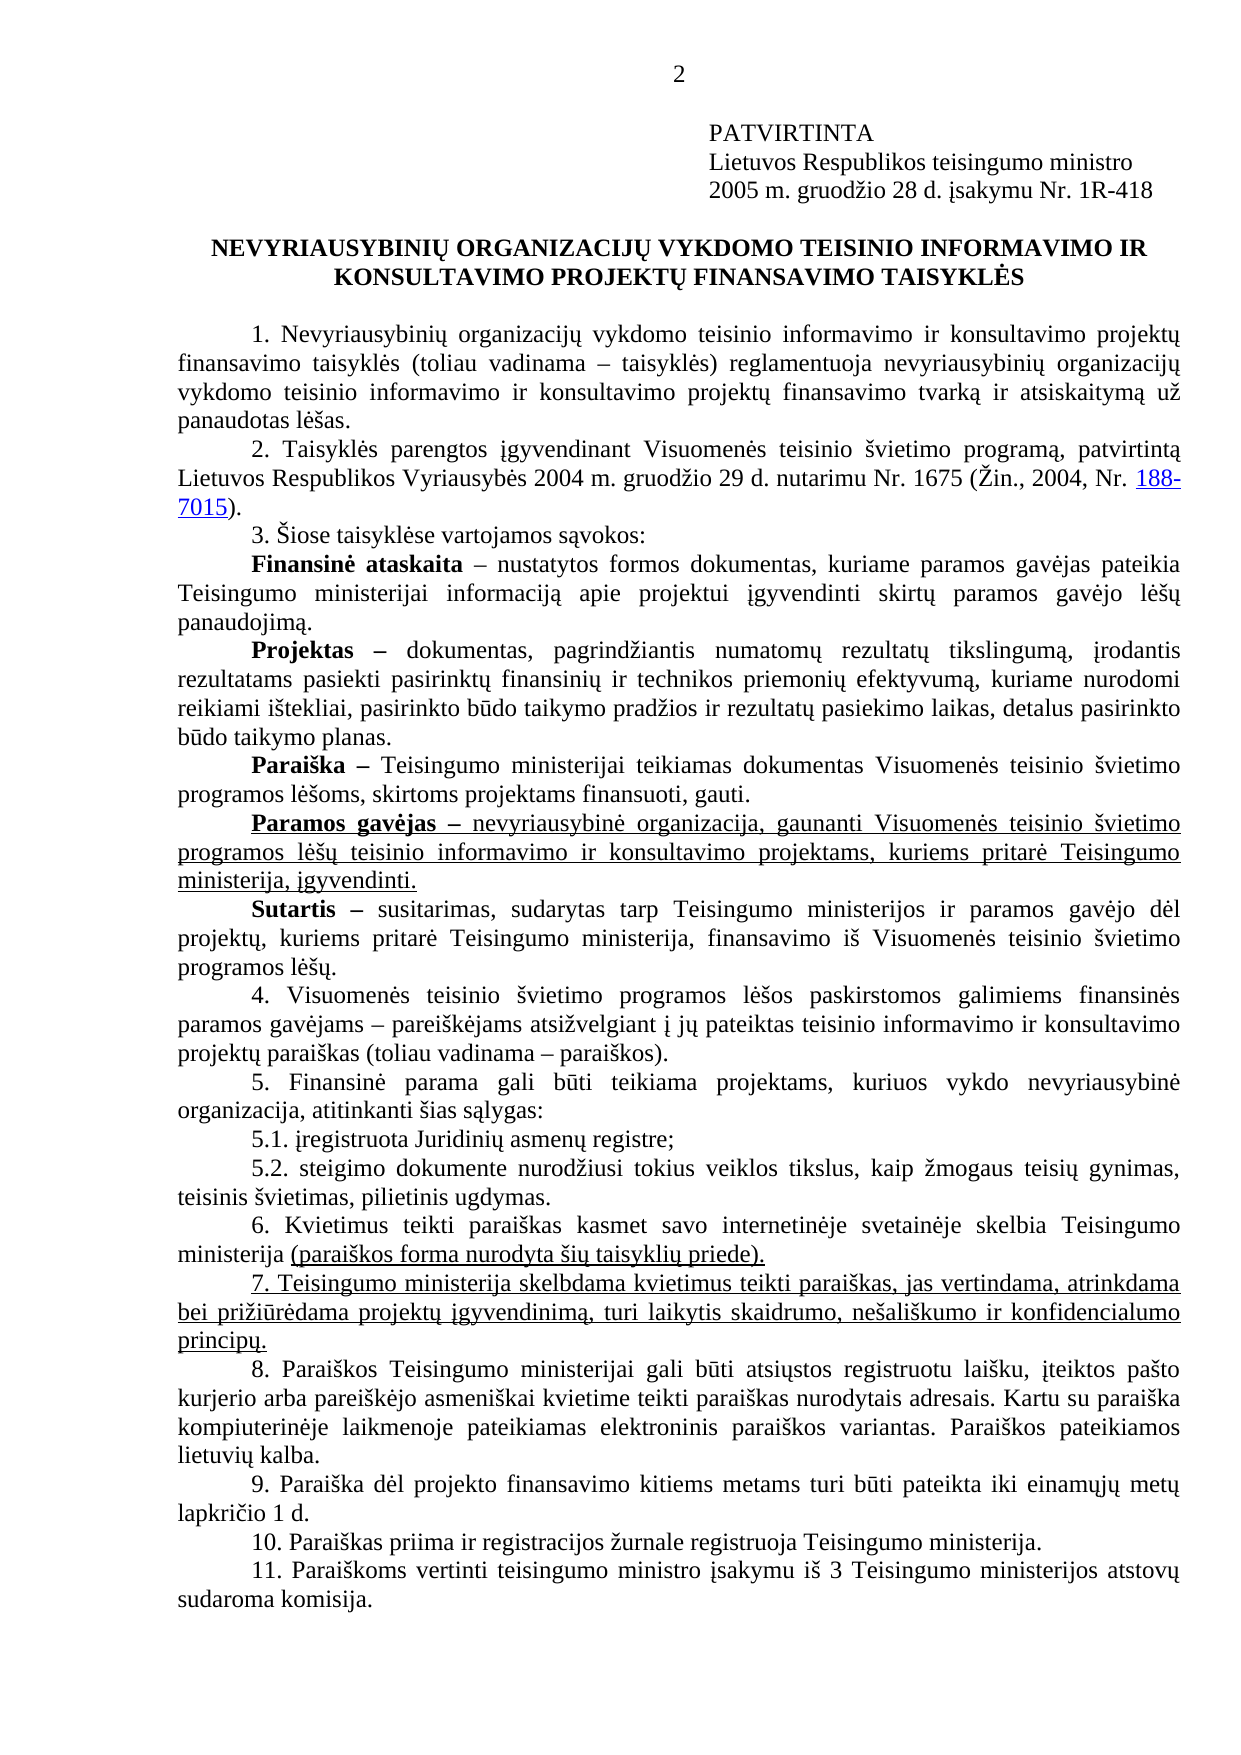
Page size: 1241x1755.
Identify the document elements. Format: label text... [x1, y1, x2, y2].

text Projektas – dokumentas, pagrindžiantis numatomų rezultatų tikslingumą, įrodantis rezultatams pasiekti pasirinktų finansinių ir technikos priemonių efektyvumą, kuriame nurodomi reikiami ištekliai, pasirinkto būdo taikymo pradžios ir rezultatų pasiekimo laikas, detalus pasirinkto būdo taikymo planas. [177, 636, 1181, 751]
text 6. Kvietimus teikti paraiškas kasmet savo internetinėje svetainėje skelbia Teisingumo ministerija (paraiškos forma nurodyta šių taisyklių priede). [177, 1211, 1181, 1268]
text Finansinė ataskaita – nustatytos formos dokumentas, kuriame paramos gavėjas pateikia Teisingumo ministerijai informaciją apie projektui įgyvendinti skirtų paramos gavėjo lėšų panaudojimą. [177, 549, 1181, 636]
text 10. Paraiškas priima ir registracijos žurnale registruoja Teisingumo ministerija. [177, 1527, 1181, 1556]
text Paraiška – Teisingumo ministerijai teikiamas dokumentas Visuomenės teisinio švietimo programos lėšoms, skirtoms projektams finansuoti, gauti. [177, 751, 1181, 808]
text NEVYRIAUSYBINIŲ ORGANIZACIJŲ VYKDOMO TEISINIO INFORMAVIMO IR KONSULTAVIMO PROJEKTŲ FINANSAVIMO TAISYKLĖS [177, 233, 1181, 291]
text 8. Paraiškos Teisingumo ministerijai gali būti atsiųstos registruotu laišku, įteiktos pašto kurjerio arba pareiškėjo asmeniškai kvietime teikti paraiškas nurodytais adresais. Kartu su paraiška kompiuterinėje laikmenoje pateikiamas elektroninis paraiškos variantas. Paraiškos pateikiamos lietuvių kalba. [177, 1354, 1181, 1469]
text 1. Nevyriausybinių organizacijų vykdomo teisinio informavimo ir konsultavimo projektų finansavimo taisyklės (toliau vadinama – taisyklės) reglamentuoja nevyriausybinių organizacijų vykdomo teisinio informavimo ir konsultavimo projektų finansavimo tvarką ir atsiskaitymą už panaudotas lėšas. [177, 319, 1181, 434]
text Sutartis – susitarimas, sudarytas tarp Teisingumo ministerijos ir paramos gavėjo dėl projektų, kuriems pritarė Teisingumo ministerija, finansavimo iš Visuomenės teisinio švietimo programos lėšų. [177, 894, 1181, 981]
text 5.2. steigimo dokumente nurodžiusi tokius veiklos tikslus, kaip žmogaus teisių gynimas, teisinis švietimas, pilietinis ugdymas. [177, 1153, 1181, 1211]
text 11. Paraiškoms vertinti teisingumo ministro įsakymu iš 3 Teisingumo ministerijos atstovų sudaroma komisija. [177, 1556, 1181, 1613]
text 5.1. įregistruota Juridinių asmenų registre; [177, 1124, 1181, 1153]
text ministerija, įgyvendinti. [177, 863, 1181, 894]
text 7. Teisingumo ministerija skelbdama kvietimus teikti paraiškas, jas vertindama, atrinkdama bei prižiūrėdama projektų įgyvendinimą, turi laikytis skaidrumo, nešališkumo ir konfidencialumo [177, 1268, 1181, 1322]
text 2005 m. gruodžio 28 d. įsakymu Nr. 1R-418 [177, 176, 1181, 204]
text 3. Šiose taisyklėse vartojamos sąvokos: [177, 521, 1181, 549]
text PATVIRTINTA [709, 118, 1181, 147]
text Paramos gavėjas – nevyriausybinė organizacija, gaunanti Visuomenės teisinio švietimo programos lėšų teisinio informavimo ir konsultavimo projektams, kuriems pritarė Teisingumo [177, 808, 1181, 862]
text 4. Visuomenės teisinio švietimo programos lėšos paskirstomos galimiems finansinės paramos gavėjams – pareiškėjams atsižvelgiant į jų pateiktas teisinio informavimo ir konsultavimo projektų paraiškas (toliau vadinama – paraiškos). [177, 981, 1181, 1067]
text 2. Taisyklės parengtos įgyvendinant Visuomenės teisinio švietimo programą, patvirtintą Lietuvos Respublikos Vyriausybės 2004 m. gruodžio 29 d. nutarimu Nr. 1675 (Žin., 2004, Nr. 188-7015). [177, 434, 1181, 521]
text 5. Finansinė parama gali būti teikiama projektams, kuriuos vykdo nevyriausybinė organizacija, atitinkanti šias sąlygas: [177, 1067, 1181, 1124]
text 9. Paraiška dėl projekto finansavimo kitiems metams turi būti pateikta iki einamųjų metų lapkričio 1 d. [177, 1469, 1181, 1527]
text Lietuvos Respublikos teisingumo ministro [177, 147, 1181, 176]
text principų. [177, 1323, 1181, 1354]
